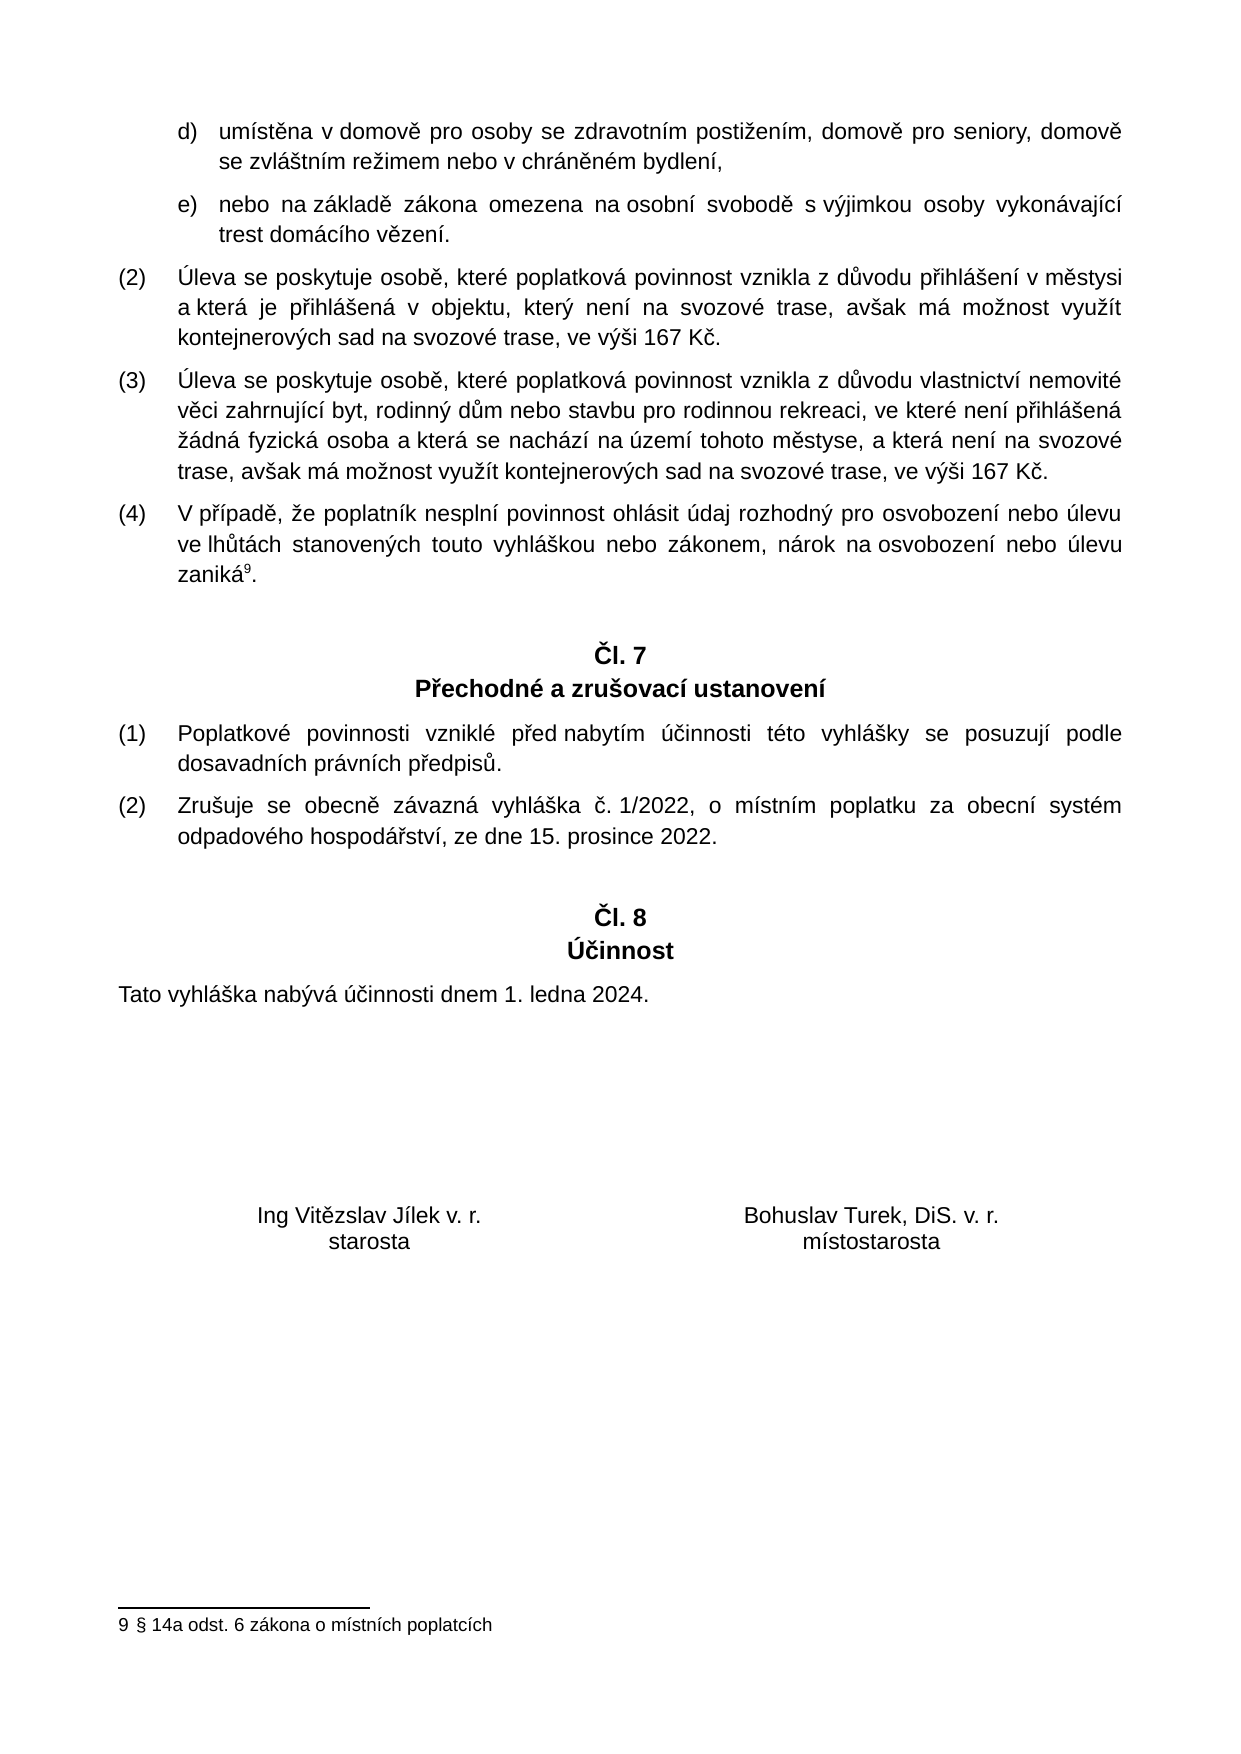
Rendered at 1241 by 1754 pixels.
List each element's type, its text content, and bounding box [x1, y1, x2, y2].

list umístěna v domově pro osoby se zdravotním postižením, domově pro seniory, domově se zvláštním režimem nebo v chráněném bydlení, [177, 118, 1122, 175]
list nebo na základě zákona omezena na osobní svobodě s výjimkou osoby vykonávající trest domácího vězení. [177, 191, 1122, 248]
table_header Ing Vitězslav Jílek v. r. starosta [118, 1142, 620, 1260]
list V případě, že poplatník nesplní povinnost ohlásit údaj rozhodný pro osvobození nebo úlevu ve lhůtách stanovených touto vyhláškou nebo zákonem, nárok na osvobození nebo úlevu zaniká. [118, 500, 1122, 587]
table_header Bohuslav Turek, DiS. v. r. místostarosta [620, 1142, 1122, 1260]
table_cell [118, 1260, 620, 1378]
list Poplatkové povinnosti vzniklé před nabytím účinnosti této vyhlášky se posuzují podle dosavadních právních předpisů. [118, 719, 1122, 776]
subtitle Čl. 8 Účinnost [118, 903, 1122, 965]
table_cell [620, 1260, 1122, 1378]
list Zrušuje se obecně závazná vyhláška č. 1/2022, o místním poplatku za obecní systém odpadového hospodářství, ze dne 15. prosince 2022. [118, 792, 1122, 849]
list § 14a odst. 6 zákona o místních poplatcích [118, 1614, 1122, 1635]
list Úleva se poskytuje osobě, které poplatková povinnost vznikla z důvodu vlastnictví nemovité věci zahrnující byt, rodinný dům nebo stavbu pro rodinnou rekreaci, ve které není přihlášená žádná fyzická osoba a která se nachází na území tohoto městyse, a která není na svozové trase, avšak má možnost využít kontejnerových sad na svozové trase, ve výši 167 Kč. [118, 367, 1122, 484]
text Tato vyhláška nabývá účinnosti dnem 1. ledna 2024. [118, 981, 1122, 1008]
list Úleva se poskytuje osobě, které poplatková povinnost vznikla z důvodu přihlášení v městysi a která je přihlášená v objektu, který není na svozové trase, avšak má možnost využít kontejnerových sad na svozové trase, ve výši 167 Kč. [118, 264, 1122, 351]
subtitle Čl. 7 Přechodné a zrušovací ustanovení [118, 641, 1122, 703]
